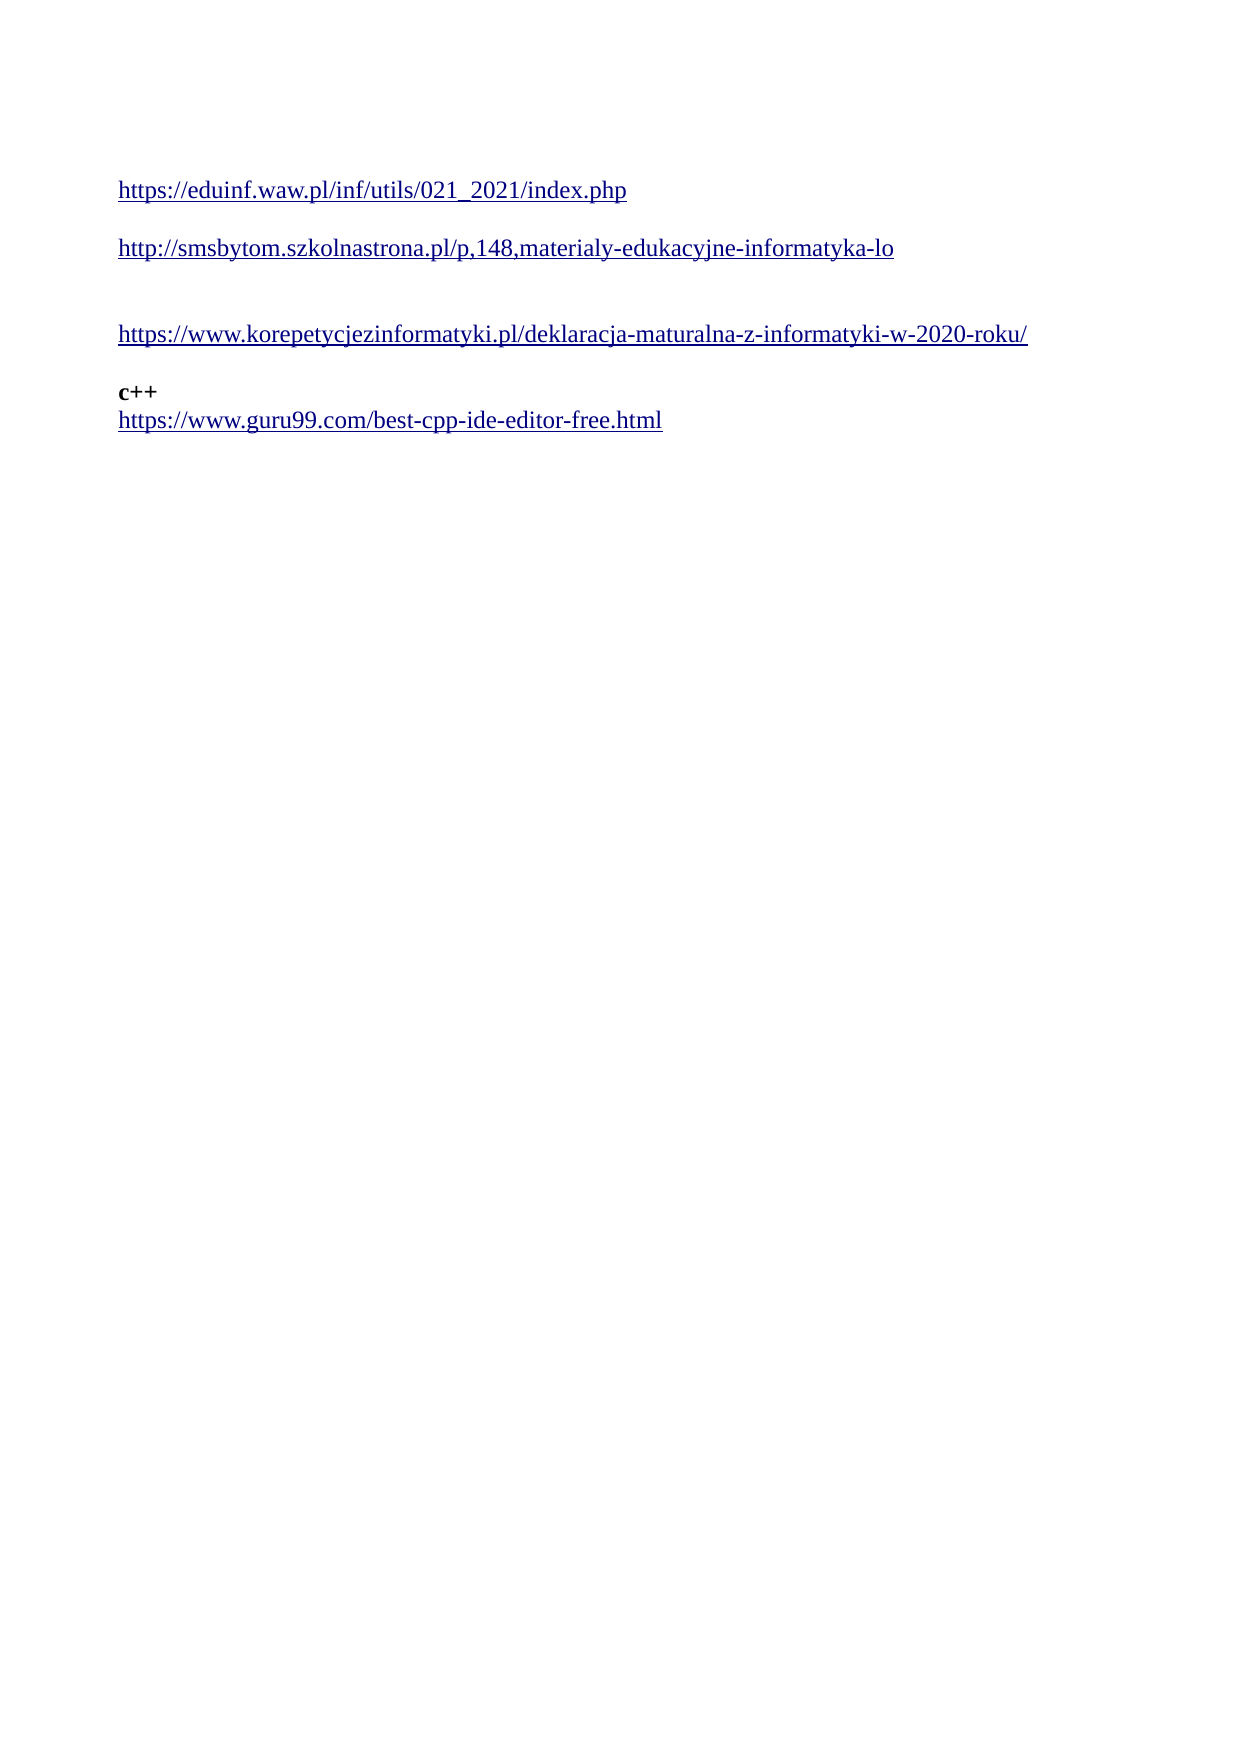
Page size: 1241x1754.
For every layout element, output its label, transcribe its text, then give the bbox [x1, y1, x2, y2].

text https://www.korepetycjezinformatyki.pl/deklaracja-maturalna-z-informatyki-w-2020-roku/ [118, 319, 1122, 348]
text https://eduinf.waw.pl/inf/utils/021_2021/index.php [118, 176, 1122, 204]
text c++ [118, 377, 1122, 406]
text https://www.guru99.com/best-cpp-ide-editor-free.html [118, 406, 1122, 434]
text http://smsbytom.szkolnastrona.pl/p,148,materialy-edukacyjne-informatyka-lo [118, 233, 1122, 262]
